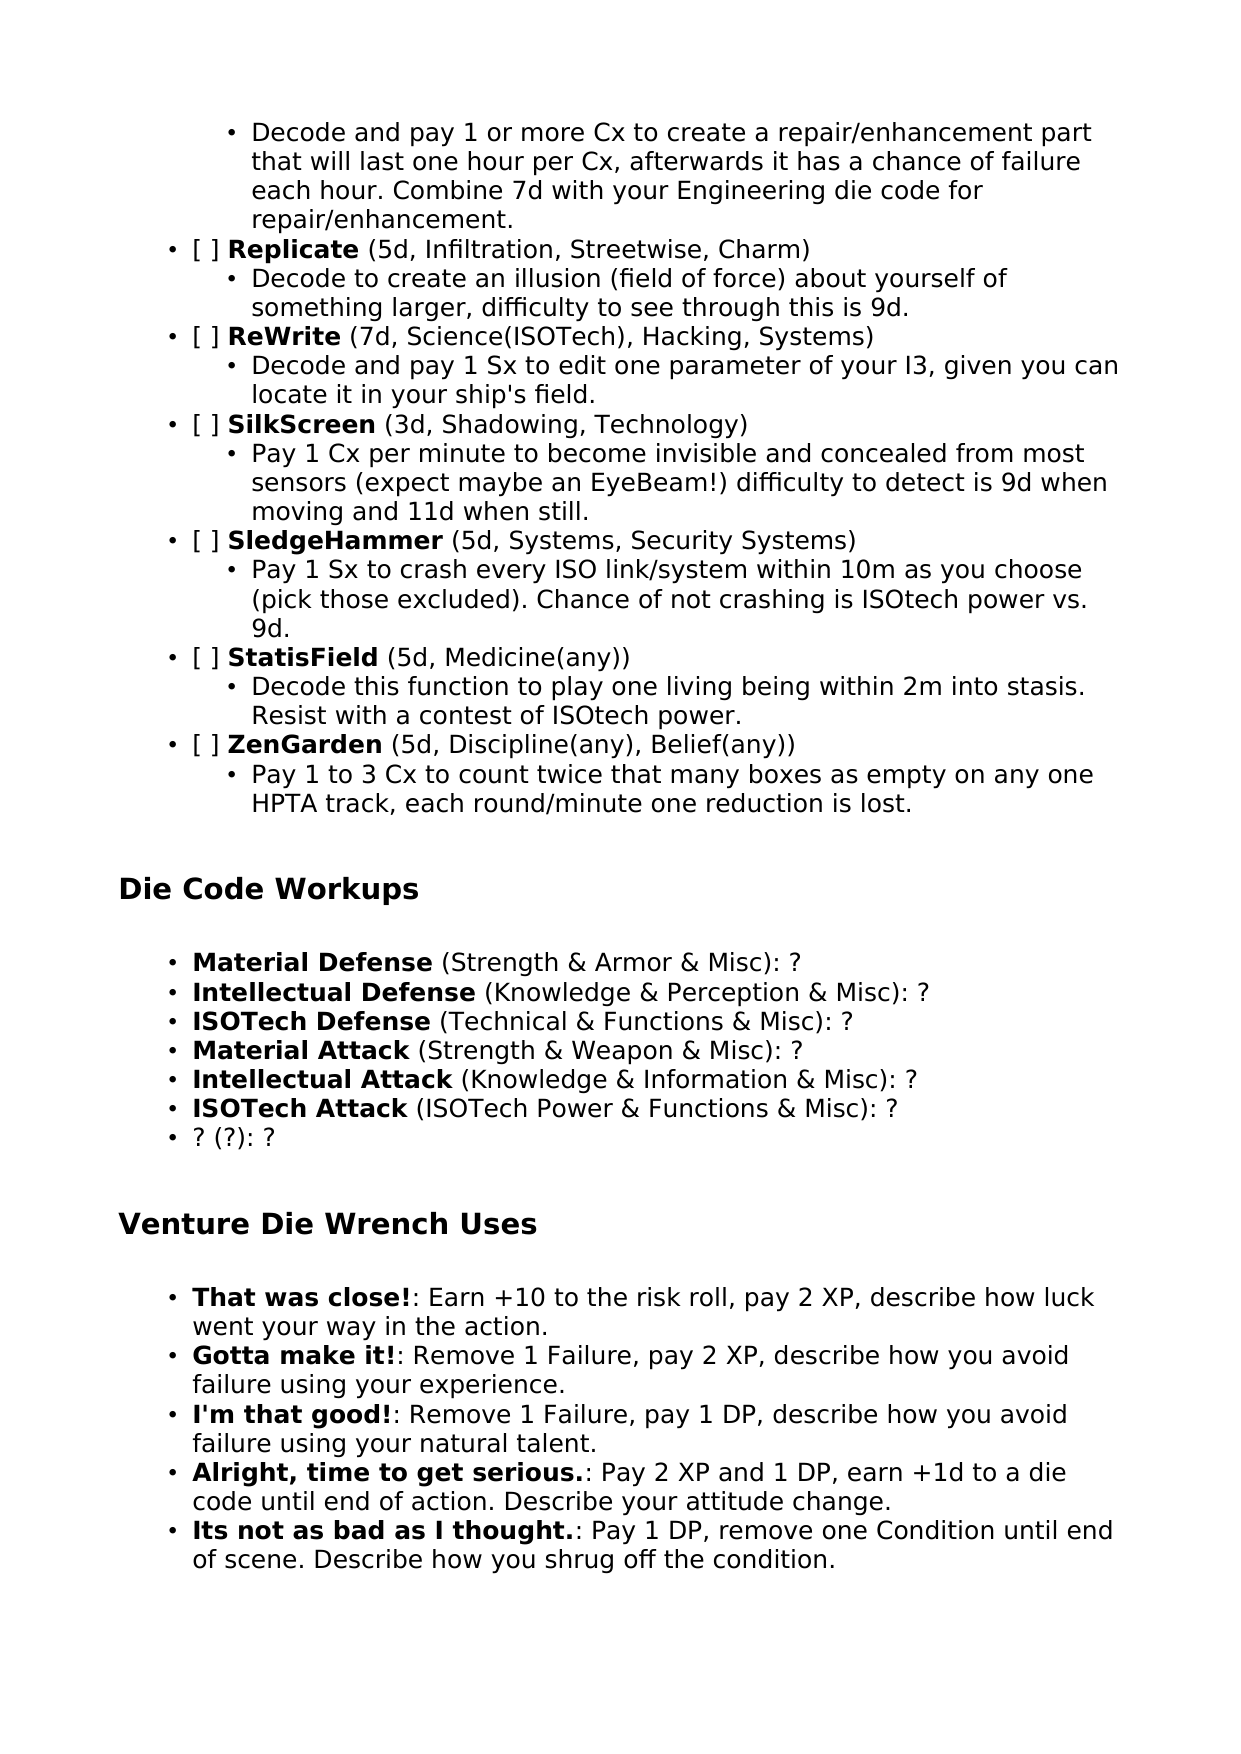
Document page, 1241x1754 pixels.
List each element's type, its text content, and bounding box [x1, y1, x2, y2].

subtitle Venture Die Wrench Uses [118, 1207, 1122, 1241]
list Decode to create an illusion (field of force) about yourself of something larger, difficulty to see through this is 9d. [236, 264, 1122, 322]
list Intellectual Attack (Knowledge & Information & Misc): ? [177, 1065, 1122, 1094]
list [ ] ZenGarden (5d, Discipline(any), Belief(any)) [177, 731, 1122, 760]
list Pay 1 to 3 Cx to count twice that many boxes as empty on any one HPTA track, each round/minute one reduction is lost. [236, 760, 1122, 818]
list [ ] Replicate (5d, Infiltration, Streetwise, Charm) [177, 235, 1122, 264]
list Material Defense (Strength & Armor & Misc): ? [177, 948, 1122, 978]
list ? (?): ? [177, 1123, 1122, 1153]
list ISOTech Attack (ISOTech Power & Functions & Misc): ? [177, 1094, 1122, 1123]
list Decode and pay 1 or more Cx to create a repair/enhancement part that will last one hour per Cx, afterwards it has a chance of failure each hour. Combine 7d with your Engineering die code for repair/enhancement. [236, 118, 1122, 235]
list Its not as bad as I thought.: Pay 1 DP, remove one Condition until end of scene. Describe how you shrug off the condition. [177, 1516, 1122, 1575]
list Decode and pay 1 Sx to edit one parameter of your I3, given you can locate it in your ship's field. [236, 351, 1122, 410]
list Intellectual Defense (Knowledge & Perception & Misc): ? [177, 978, 1122, 1007]
subtitle Die Code Workups [118, 873, 1122, 907]
list [ ] SilkScreen (3d, Shadowing, Technology) [177, 410, 1122, 439]
list Gotta make it!: Remove 1 Failure, pay 2 XP, describe how you avoid failure using your experience. [177, 1341, 1122, 1400]
list Material Attack (Strength & Weapon & Misc): ? [177, 1036, 1122, 1065]
list [ ] ReWrite (7d, Science(ISOTech), Hacking, Systems) [177, 322, 1122, 351]
list ISOTech Defense (Technical & Functions & Misc): ? [177, 1007, 1122, 1036]
list Alright, time to get serious.: Pay 2 XP and 1 DP, earn +1d to a die code until end of action. Describe your attitude change. [177, 1458, 1122, 1516]
list Pay 1 Sx to crash every ISO link/system within 10m as you choose (pick those excluded). Chance of not crashing is ISOtech power vs. 9d. [236, 556, 1122, 643]
list Decode this function to play one living being within 2m into stasis. Resist with a contest of ISOtech power. [236, 672, 1122, 731]
list Pay 1 Cx per minute to become invisible and concealed from most sensors (expect maybe an EyeBeam!) difficulty to detect is 9d when moving and 11d when still. [236, 439, 1122, 526]
list That was close!: Earn +10 to the risk roll, pay 2 XP, describe how luck went your way in the action. [177, 1283, 1122, 1341]
list [ ] SledgeHammer (5d, Systems, Security Systems) [177, 526, 1122, 556]
list I'm that good!: Remove 1 Failure, pay 1 DP, describe how you avoid failure using your natural talent. [177, 1400, 1122, 1458]
list [ ] StatisField (5d, Medicine(any)) [177, 643, 1122, 672]
